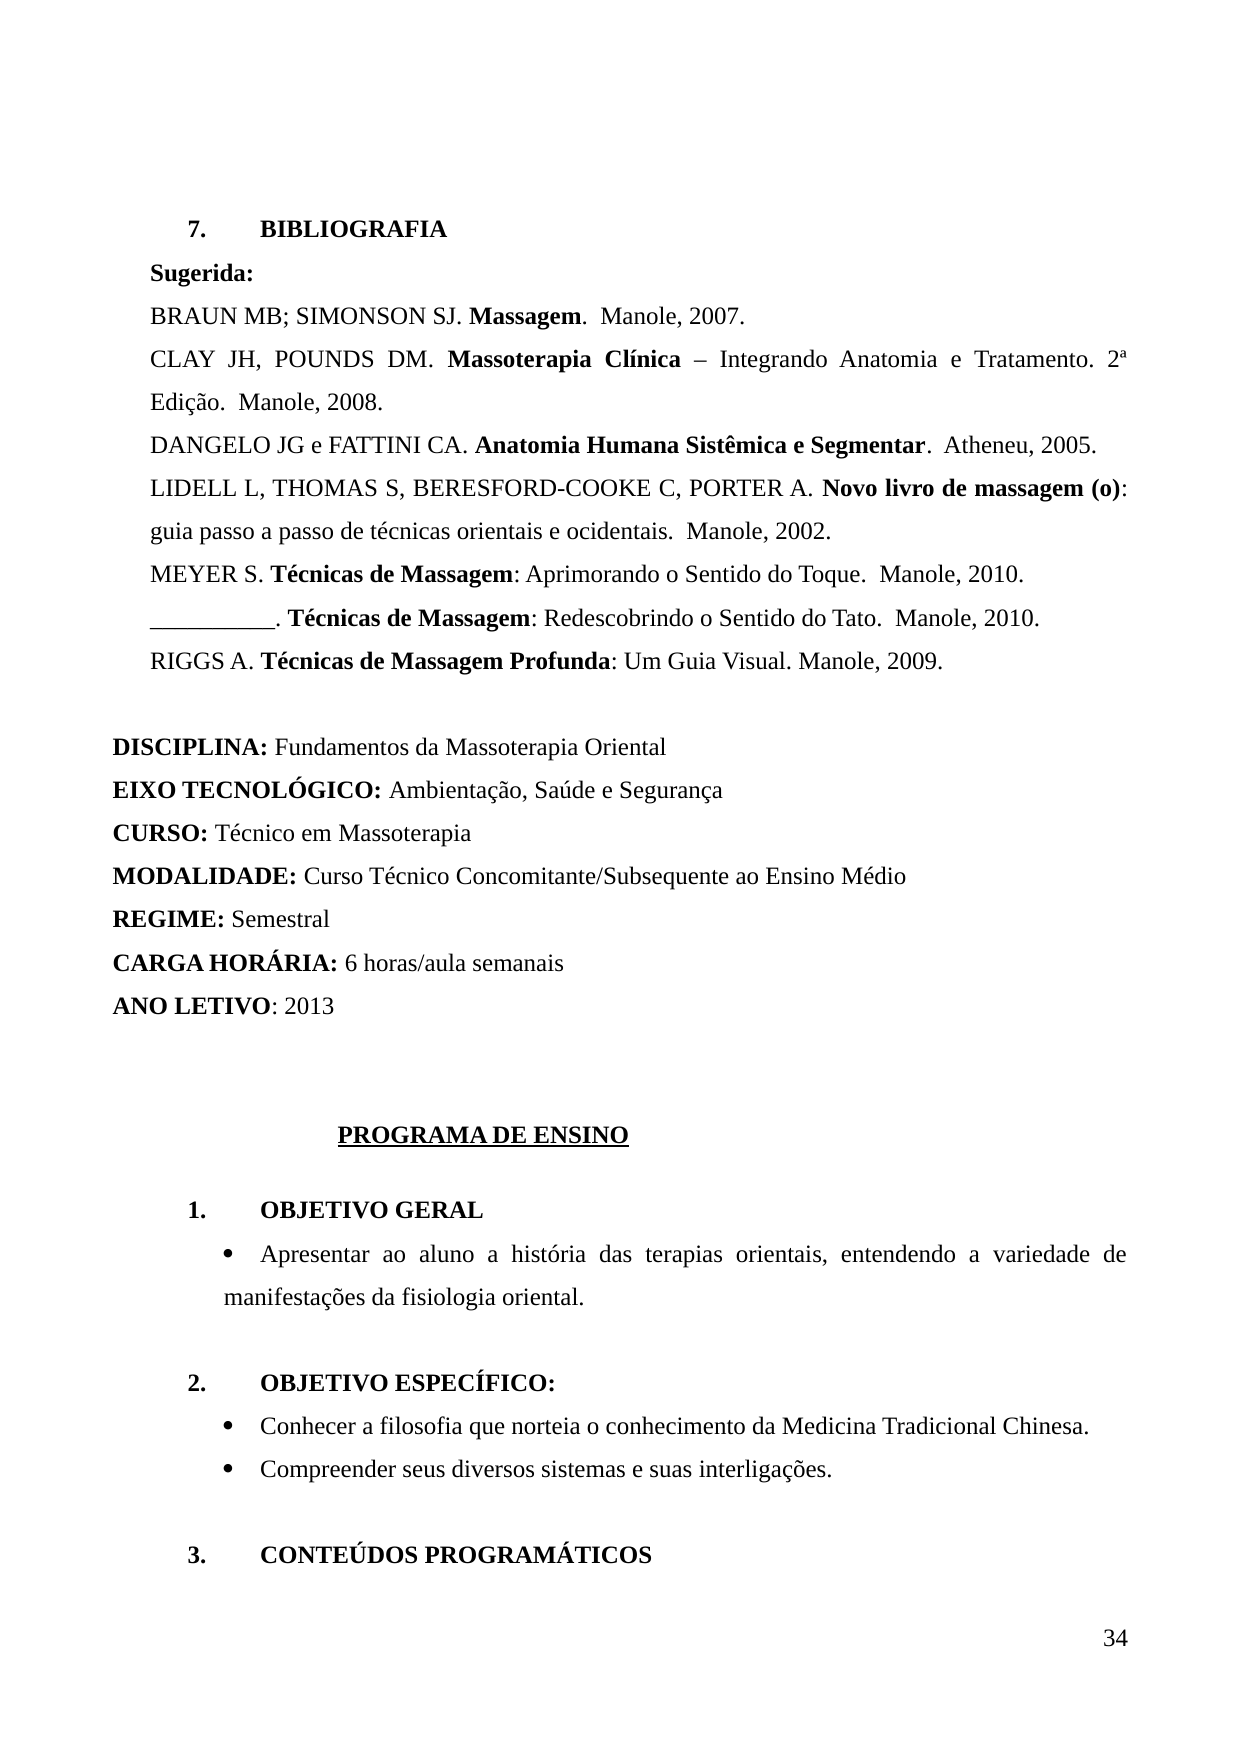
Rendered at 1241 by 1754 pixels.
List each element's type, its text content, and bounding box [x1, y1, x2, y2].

text Sugerida: [150, 258, 1128, 286]
text CLAY JH, POUNDS DM. Massoterapia Clínica – Integrando Anatomia e Tratamento. 2ª Edição. Manole, 2008. [150, 344, 1128, 416]
list CONTEÚDOS PROGRAMÁTICOS [187, 1541, 1128, 1569]
text BRAUN MB; SIMONSON SJ. Massagem. Manole, 2007. [150, 301, 1128, 329]
text MEYER S. Técnicas de Massagem: Aprimorando o Sentido do Toque. Manole, 2010. [150, 559, 1128, 588]
list OBJETIVO ESPECÍFICO: [187, 1368, 1128, 1397]
text RIGGS A. Técnicas de Massagem Profunda: Um Guia Visual. Manole, 2009. [150, 646, 1128, 674]
text DANGELO JG e FATTINI CA. Anatomia Humana Sistêmica e Segmentar. Atheneu, 2005. [150, 430, 1128, 459]
list OBJETIVO GERAL [187, 1196, 1128, 1224]
list Conhecer a filosofia que norteia o conhecimento da Medicina Tradicional Chinesa. [224, 1411, 1128, 1440]
list BIBLIOGRAFIA [187, 214, 1128, 243]
text CURSO: Técnico em Massoterapia [112, 818, 1128, 847]
text PROGRAMA DE ENSINO [112, 1120, 1128, 1149]
text __________. Técnicas de Massagem: Redescobrindo o Sentido do Tato. Manole, 2010. [150, 603, 1128, 631]
text EIXO TECNOLÓGICO: Ambientação, Saúde e Segurança [112, 775, 1128, 804]
text MODALIDADE: Curso Técnico Concomitante/Subsequente ao Ensino Médio [112, 861, 1128, 890]
text LIDELL L, THOMAS S, BERESFORD-COOKE C, PORTER A. Novo livro de massagem (o): guia passo a passo de técnicas orientais e ocidentais. Manole, 2002. [150, 473, 1128, 545]
list Apresentar ao aluno a história das terapias orientais, entendendo a variedade de manifestações da fisiologia oriental. [224, 1239, 1128, 1311]
text ANO LETIVO: 2013 [112, 991, 1128, 1019]
text REGIME: Semestral [112, 904, 1128, 933]
text DISCIPLINA: Fundamentos da Massoterapia Oriental [112, 732, 1128, 761]
text CARGA HORÁRIA: 6 horas/aula semanais [112, 948, 1128, 976]
list Compreender seus diversos sistemas e suas interligações. [224, 1454, 1128, 1483]
